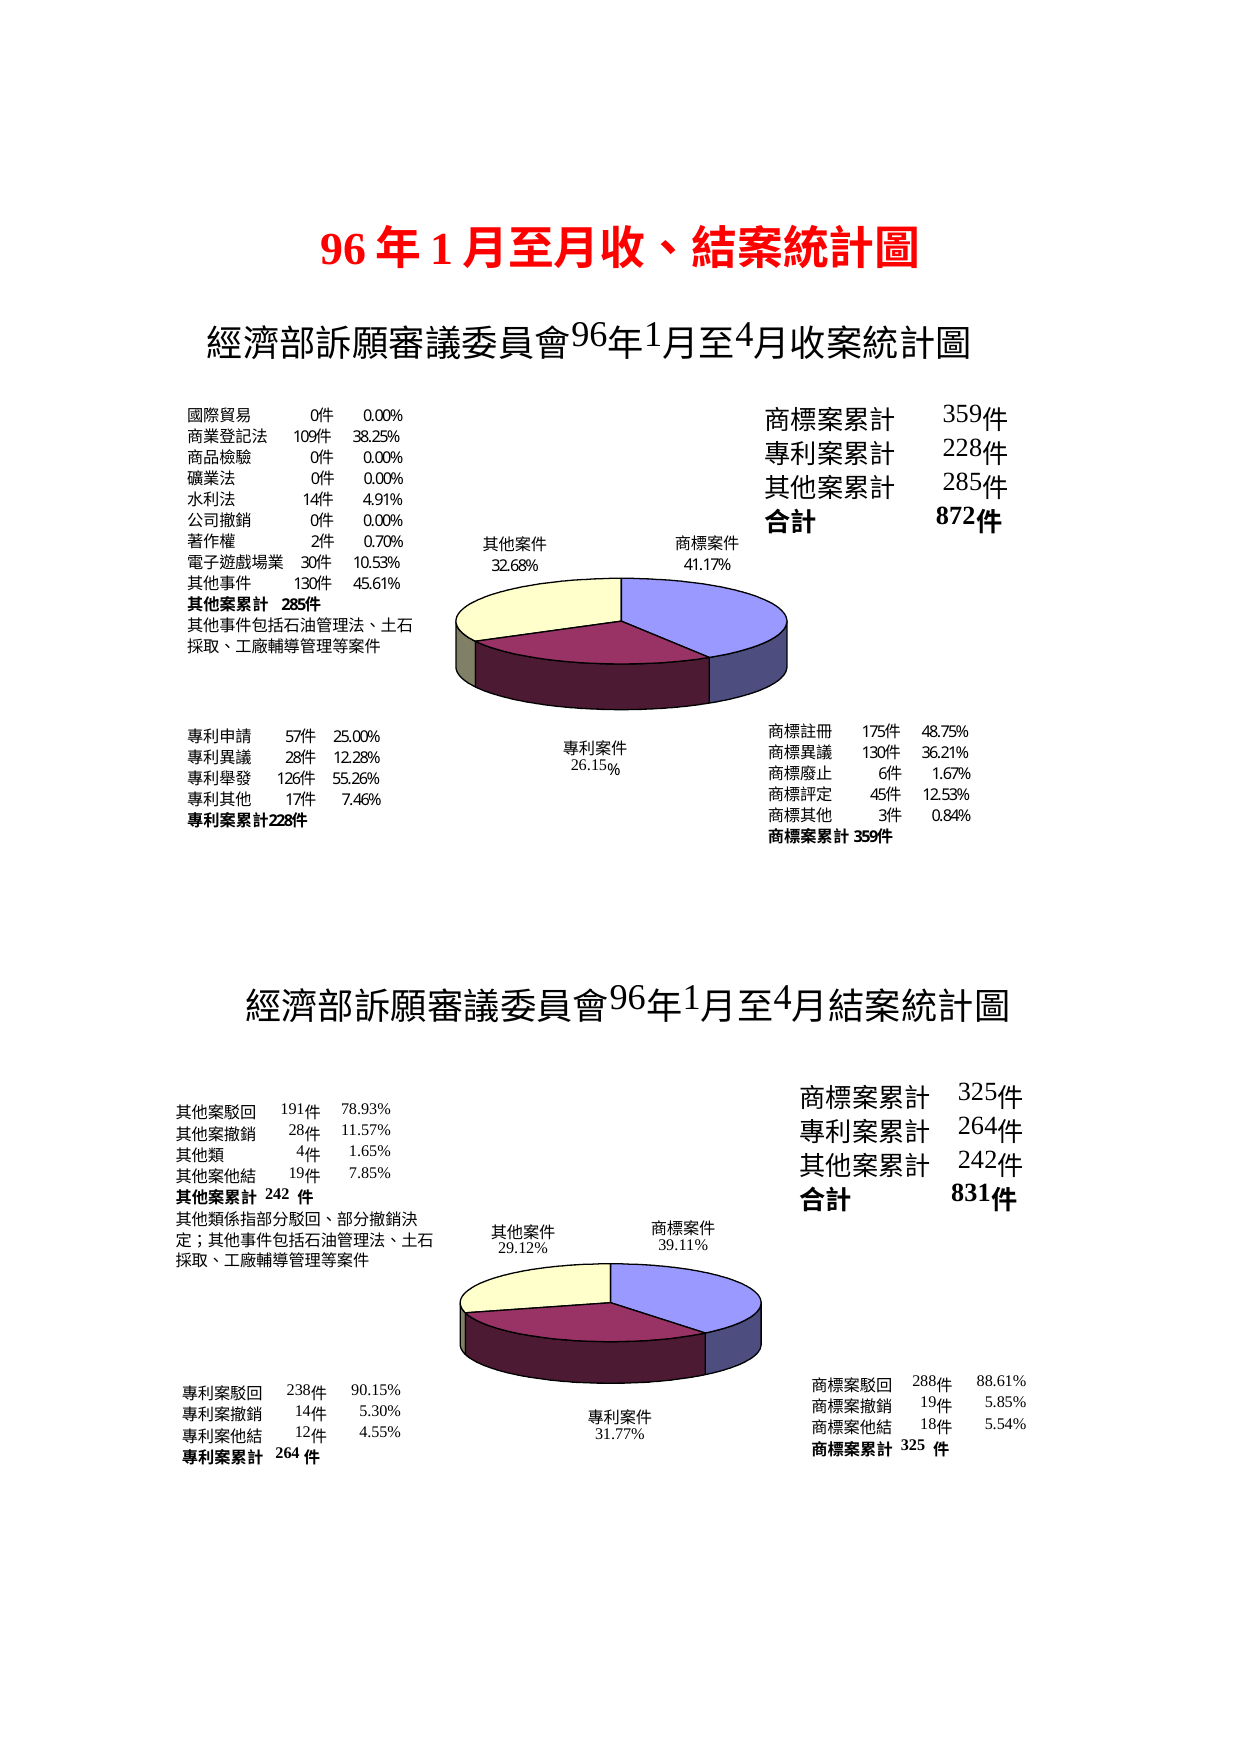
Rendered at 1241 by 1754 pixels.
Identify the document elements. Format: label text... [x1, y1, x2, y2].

text 96年1月至月收、結案統計圖 [118, 207, 1122, 282]
